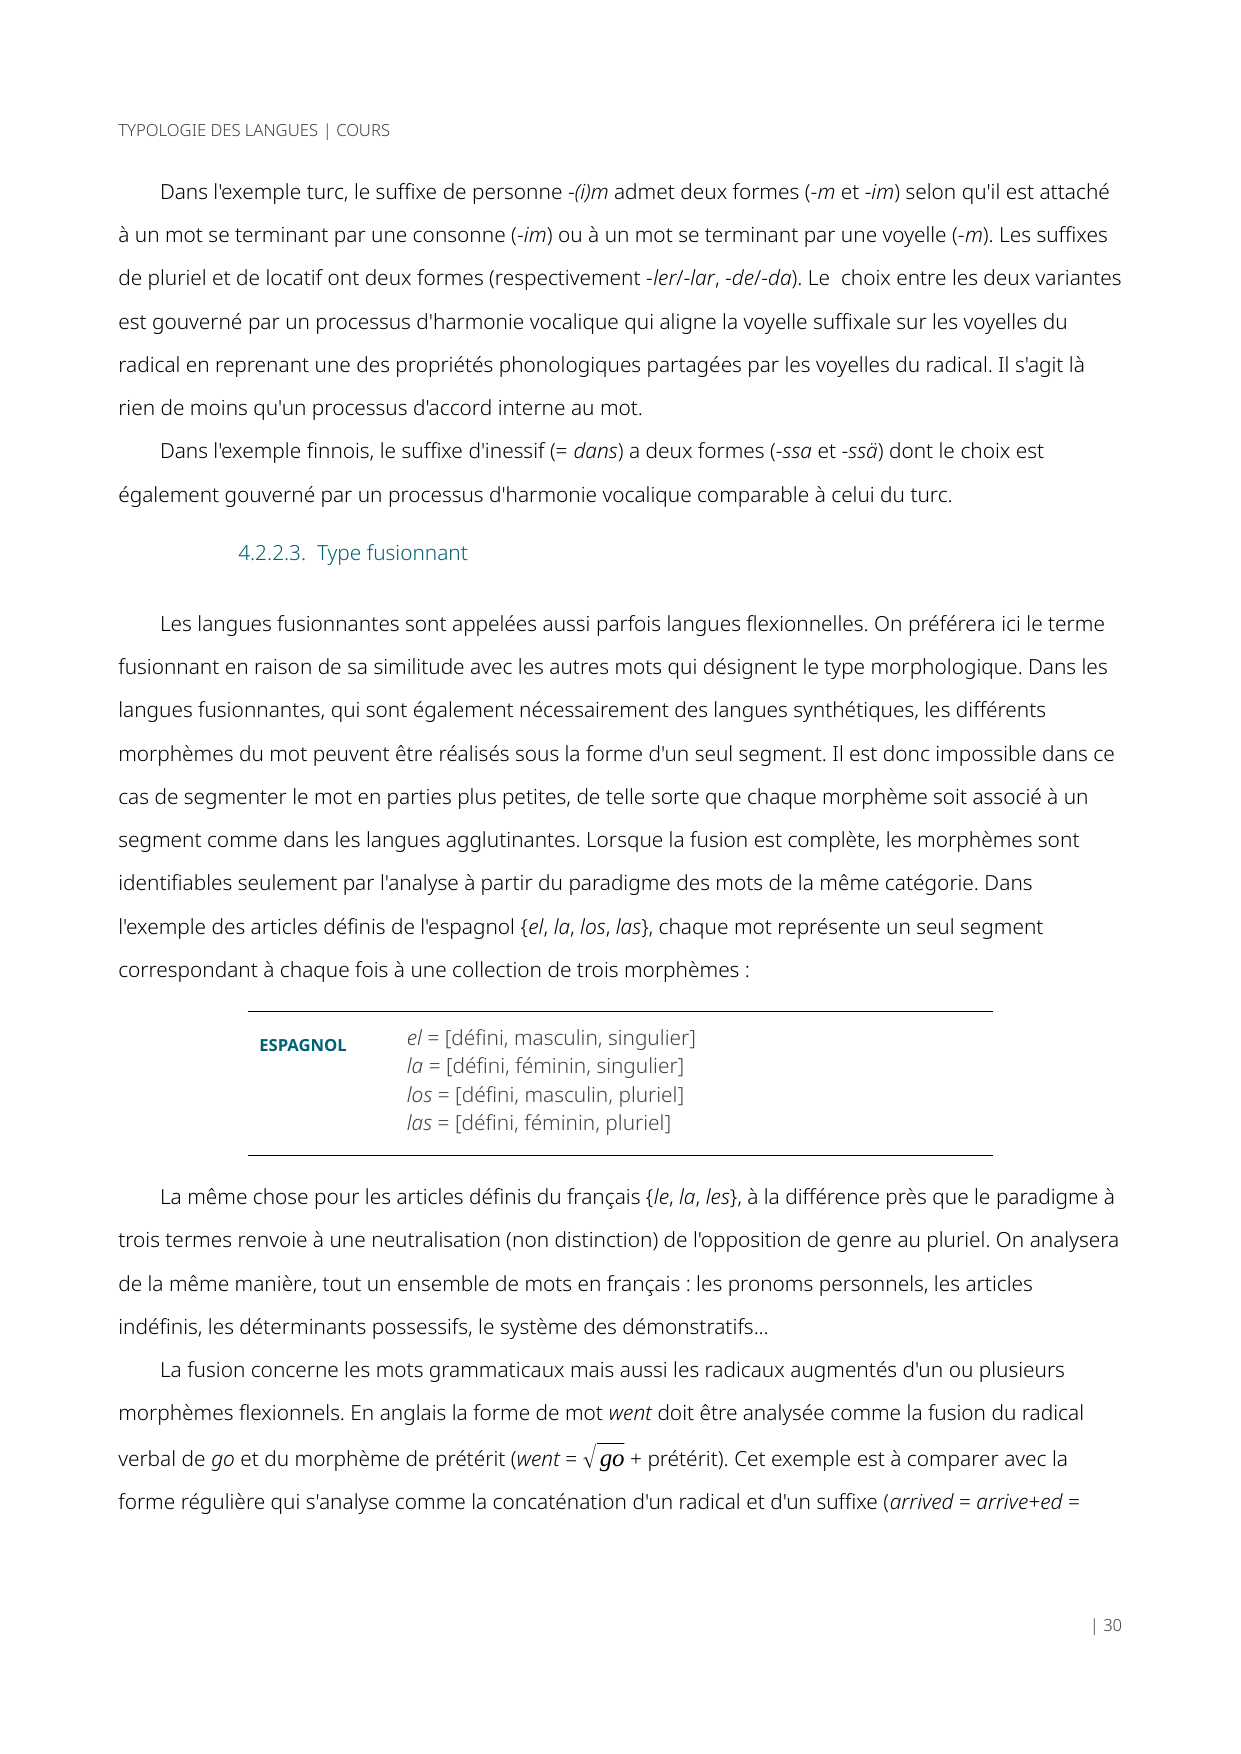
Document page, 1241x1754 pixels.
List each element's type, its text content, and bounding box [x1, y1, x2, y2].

text La même chose pour les articles définis du français {le, la, les}, à la différence près que le paradigme à trois termes renvoie à une neutralisation (non distinction) de l'opposition de genre au pluriel. On analysera de la même manière, tout un ensemble de mots en français : les pronoms personnels, les articles indéfinis, les déterminants possessifs, le système des démonstratifs... [118, 1182, 1122, 1341]
table_header espagnol [248, 1012, 395, 1155]
text Dans l'exemple finnois, le suffixe d'inessif (= dans) a deux formes (-ssa et -ssä) dont le choix est également gouverné par un processus d'harmonie vocalique comparable à celui du turc. [118, 436, 1122, 508]
text Dans l'exemple turc, le suffixe de personne -(i)m admet deux formes (-m et -im) selon qu'il est attaché à un mot se terminant par une consonne (-im) ou à un mot se terminant par une voyelle (-m). Les suffixes de pluriel et de locatif ont deux formes (respectivement -ler/-lar, -de/-da). Le choix entre les deux variantes est gouverné par un processus d'harmonie vocalique qui aligne la voyelle suffixale sur les voyelles du radical en reprenant une des propriétés phonologiques partagées par les voyelles du radical. Il s'agit là rien de moins qu'un processus d'accord interne au mot. [118, 177, 1122, 422]
text La fusion concerne les mots grammaticaux mais aussi les radicaux augmentés d'un ou plusieurs morphèmes flexionnels. En anglais la forme de mot went doit être analysée comme la fusion du radical verbal de go et du morphème de prétérit (went = + prétérit). Cet exemple est à comparer avec la forme régulière qui s'analyse comme la concaténation d'un radical et d'un suffixe (arrived = arrive+ed = [118, 1355, 1122, 1516]
table_header el = [défini, masculin, singulier] la = [défini, féminin, singulier] los = [défini, masculin, pluriel] las = [défini, féminin, pluriel] [395, 1012, 993, 1155]
text Les langues fusionnantes sont appelées aussi parfois langues flexionnelles. On préférera ici le terme fusionnant en raison de sa similitude avec les autres mots qui désignent le type morphologique. Dans les langues fusionnantes, qui sont également nécessairement des langues synthétiques, les différents morphèmes du mot peuvent être réalisés sous la forme d'un seul segment. Il est donc impossible dans ce cas de segmenter le mot en parties plus petites, de telle sorte que chaque morphème soit associé à un segment comme dans les langues agglutinantes. Lorsque la fusion est complète, les morphèmes sont identifiables seulement par l'analyse à partir du paradigme des mots de la même catégorie. Dans l'exemple des articles définis de l'espagnol {el, la, los, las}, chaque mot représente un seul segment correspondant à chaque fois à une collection de trois morphèmes : [118, 609, 1122, 983]
subtitle Type fusionnant [235, 535, 1122, 569]
